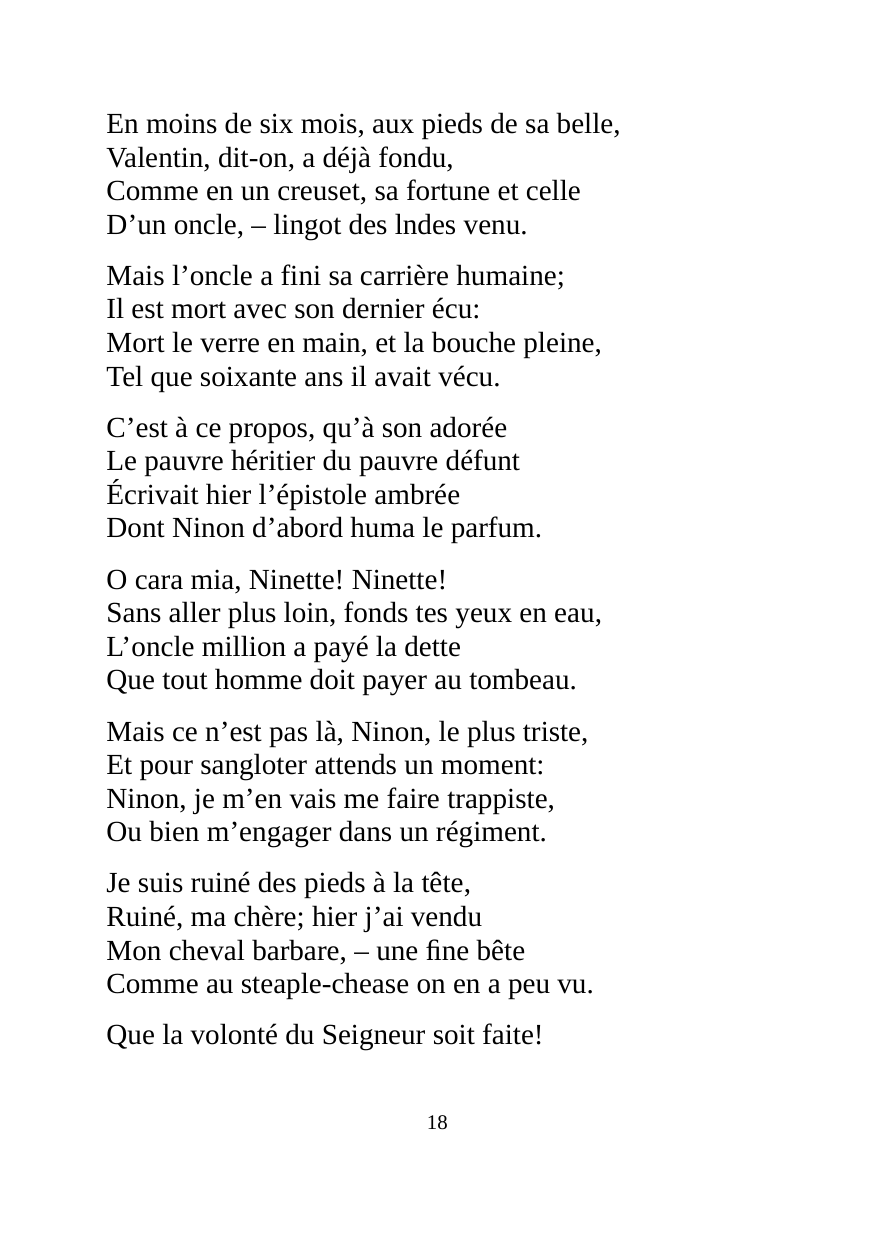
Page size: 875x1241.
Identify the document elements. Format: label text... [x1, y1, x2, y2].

text Je suis ruiné des pieds à la tête, Ruiné, ma chère; hier j’ai vendu Mon cheval barbare, – une ﬁne bête Comme au steaple-chease on en a peu vu. [106, 866, 768, 1000]
text Que la volonté du Seigneur soit faite! [106, 1017, 768, 1051]
text O cara mia, Ninette! Ninette! Sans aller plus loin, fonds tes yeux en eau, L’oncle million a payé la dette Que tout homme doit payer au tombeau. [106, 562, 768, 696]
text Mais ce n’est pas là, Ninon, le plus triste, Et pour sangloter attends un moment: Ninon, je m’en vais me faire trappiste, Ou bien m’engager dans un régiment. [106, 714, 768, 848]
text C’est à ce propos, qu’à son adorée Le pauvre héritier du pauvre défunt Écrivait hier l’épistole ambrée Dont Ninon d’abord huma le parfum. [106, 410, 768, 544]
text Mais l’oncle a fini sa carrière humaine; Il est mort avec son dernier écu: Mort le verre en main, et la bouche pleine, Tel que soixante ans il avait vécu. [106, 258, 768, 392]
text En moins de six mois, aux pieds de sa belle, Valentin, dit-on, a déjà fondu, Comme en un creuset, sa fortune et celle D’un oncle, – lingot des lndes venu. [106, 106, 768, 240]
